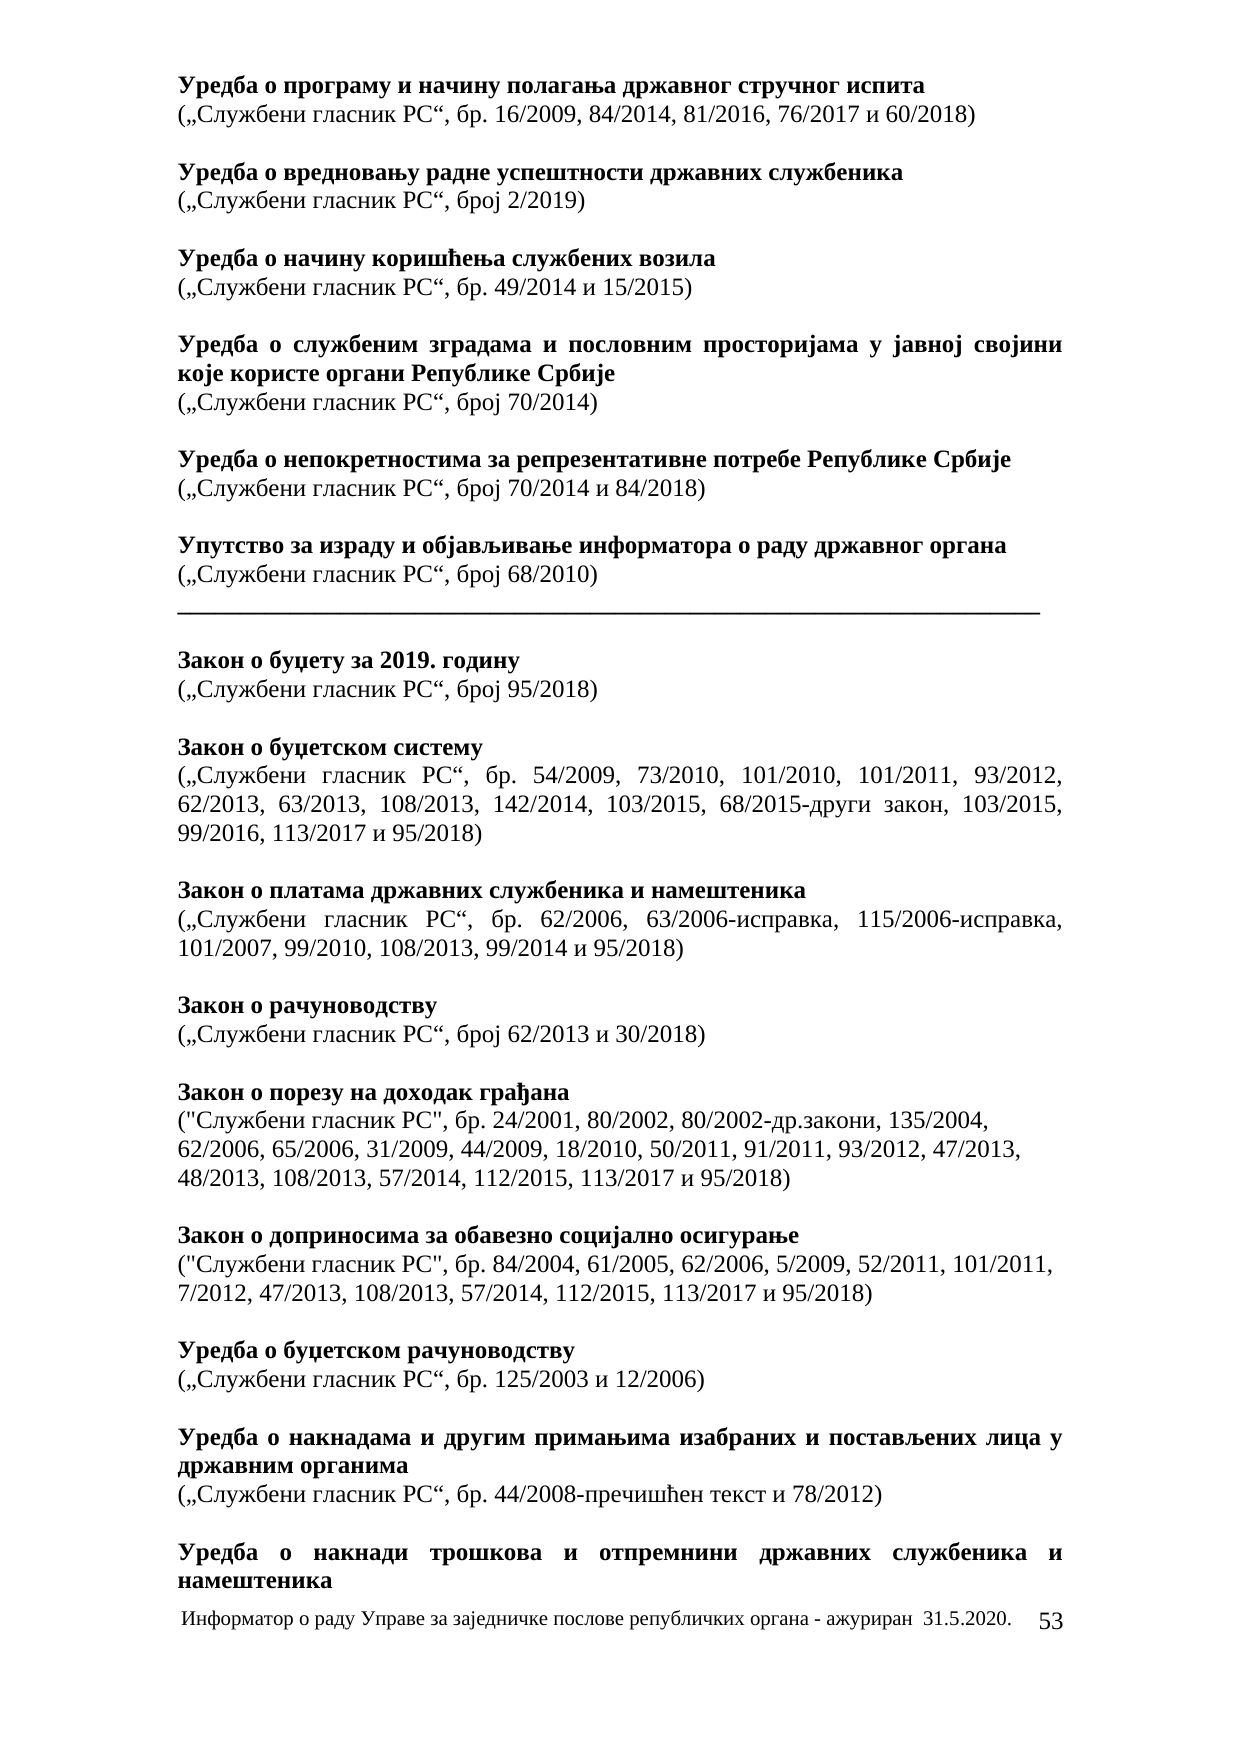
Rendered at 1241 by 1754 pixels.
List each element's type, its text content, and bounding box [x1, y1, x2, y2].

text („Службени гласник РС“, бр. 125/2003 и 12/2006) [177, 1364, 1063, 1393]
text Уредба о начину коришћења службених возила [177, 243, 1063, 272]
text („Службени гласник РС“, број 62/2013 и 30/2018) [177, 1019, 1063, 1048]
text Закон о доприносима за обавезно социјално осигурање [177, 1220, 1063, 1249]
text Уредба о програму и начину полагања државног стручног испита [177, 70, 1063, 99]
text ("Службени гласник РС", бр. 24/2001, 80/2002, 80/2002-др.закони, 135/2004, 62/2006, 65/2006, 31/2009, 44/2009, 18/2010, 50/2011, 91/2011, 93/2012, 47/2013, 48/2013, 108/2013, 57/2014, 112/2015, 113/2017 и 95/2018) [177, 1105, 1063, 1192]
text Уредба о накнади трошкова и отпремнини државних службеника и намештеника [177, 1537, 1063, 1594]
text Уредба о накнадама и другим примањима изабраних и постављених лица у државним органима [177, 1422, 1063, 1479]
text („Службени гласник РС“, бр. 44/2008-пречишћен текст и 78/2012) [177, 1479, 1063, 1508]
text Уредба о непокретностима за репрезентативне потребе Републике Србије [177, 444, 1063, 473]
text („Службени гласник РС“, бр. 54/2009, 73/2010, 101/2010, 101/2011, 93/2012, 62/2013, 63/2013, 108/2013, 142/2014, 103/2015, 68/2015-други закон, 103/2015, 99/2016, 113/2017 и 95/2018) [177, 760, 1063, 847]
text Упутство за израду и објављивање информатора о раду државног органа [177, 530, 1063, 559]
text Закон о рачуноводству [177, 990, 1063, 1019]
text ("Службени гласник РС", бр. 84/2004, 61/2005, 62/2006, 5/2009, 52/2011, 101/2011, 7/2012, 47/2013, 108/2013, 57/2014, 112/2015, 113/2017 и 95/2018) [177, 1249, 1063, 1307]
text („Службени гласник РС“, бр. 62/2006, 63/2006-исправка, 115/2006-исправка, 101/2007, 99/2010, 108/2013, 99/2014 и 95/2018) [177, 904, 1063, 962]
text („Службени гласник РС“, број 68/2010) [177, 559, 1063, 588]
text Уредба о службеним зградама и пословним просторијама у јавној својини које користе органи Републике Србије [177, 329, 1063, 387]
text Закон о порезу на доходак грађана [177, 1077, 1063, 1105]
text Уредба о буџетском рачуноводству [177, 1335, 1063, 1364]
text Закон о буџетском систему [177, 732, 1063, 760]
text („Службени гласник РС“, број 70/2014 и 84/2018) [177, 473, 1063, 502]
text Уредба о вредновању радне успештности државних службеника [177, 157, 1063, 185]
text Закон о платама државних службеника и намештеника [177, 875, 1063, 904]
text („Службени гласник РС“, број 2/2019) [177, 185, 1063, 214]
text („Службени гласник РС“, бр. 16/2009, 84/2014, 81/2016, 76/2017 и 60/2018) [177, 99, 1063, 128]
text Закон о буџету за 2019. годину [177, 645, 1063, 674]
text _____________________________________________________________________ [177, 588, 1063, 617]
text („Службени гласник РС“, бр. 49/2014 и 15/2015) [177, 272, 1063, 300]
text („Службени гласник РС“, број 95/2018) [177, 674, 1063, 703]
text („Службени гласник РС“, број 70/2014) [177, 387, 1063, 415]
